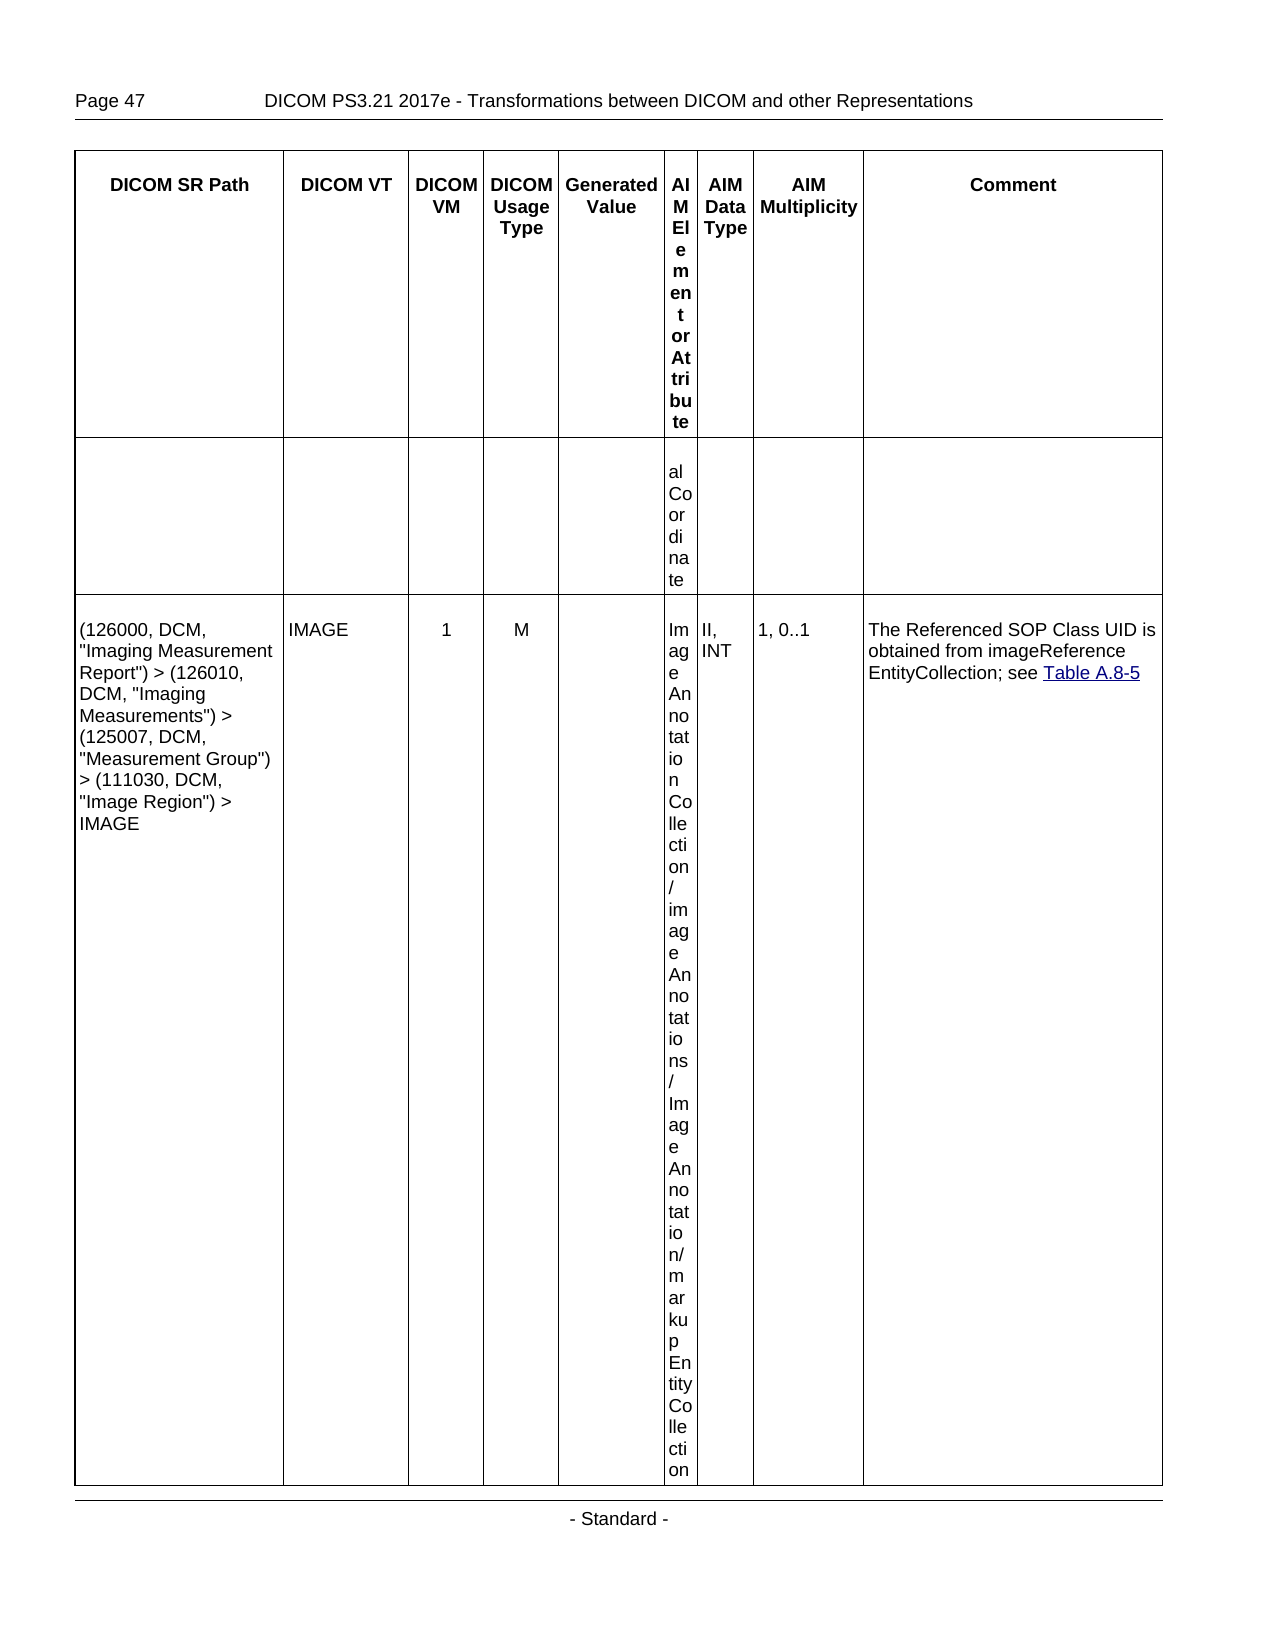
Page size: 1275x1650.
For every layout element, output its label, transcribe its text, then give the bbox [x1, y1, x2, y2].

table_cell 1 [409, 595, 483, 1485]
table_cell [864, 438, 1162, 594]
table_cell [698, 438, 753, 594]
table_cell II, INT [698, 595, 753, 1485]
table_cell alCoordinate [665, 438, 697, 594]
table_cell M [484, 595, 558, 1485]
table_cell (126000, DCM, "Imaging Measurement Report") > (126010, DCM, "Imaging Measurements") > (125007, DCM, "Measurement Group") > (111030, DCM, "Image Region") > IMAGE [76, 595, 283, 1485]
table_cell [559, 438, 664, 594]
table_cell [284, 438, 408, 594]
table_header Generated Value [559, 151, 664, 437]
table_header DICOM VT [284, 151, 408, 437]
table_header DICOM VM [409, 151, 483, 437]
table_cell Image​Annotation​​Collection/​image​Annotations/​Image​Annotation/​​markup​Entity​Collection [665, 595, 697, 1485]
table_cell 1, 0..1 [754, 595, 863, 1485]
table_header Comment [864, 151, 1162, 437]
table_cell [559, 595, 664, 1485]
table_cell The Referenced SOP Class UID is obtained from imageReference​Entity​Collection; see Table A.8-5 [864, 595, 1162, 1485]
table_header DICOM SR Path [76, 151, 283, 437]
table_cell [76, 438, 283, 594]
table_header AIM Data Type [698, 151, 753, 437]
table_header AIM Element or Attribute [665, 151, 697, 437]
table_cell IMAGE [284, 595, 408, 1485]
table_cell [754, 438, 863, 594]
table_header AIM Multiplicity [754, 151, 863, 437]
table_cell [409, 438, 483, 594]
table_header DICOM Usage Type [484, 151, 558, 437]
table_cell [484, 438, 558, 594]
